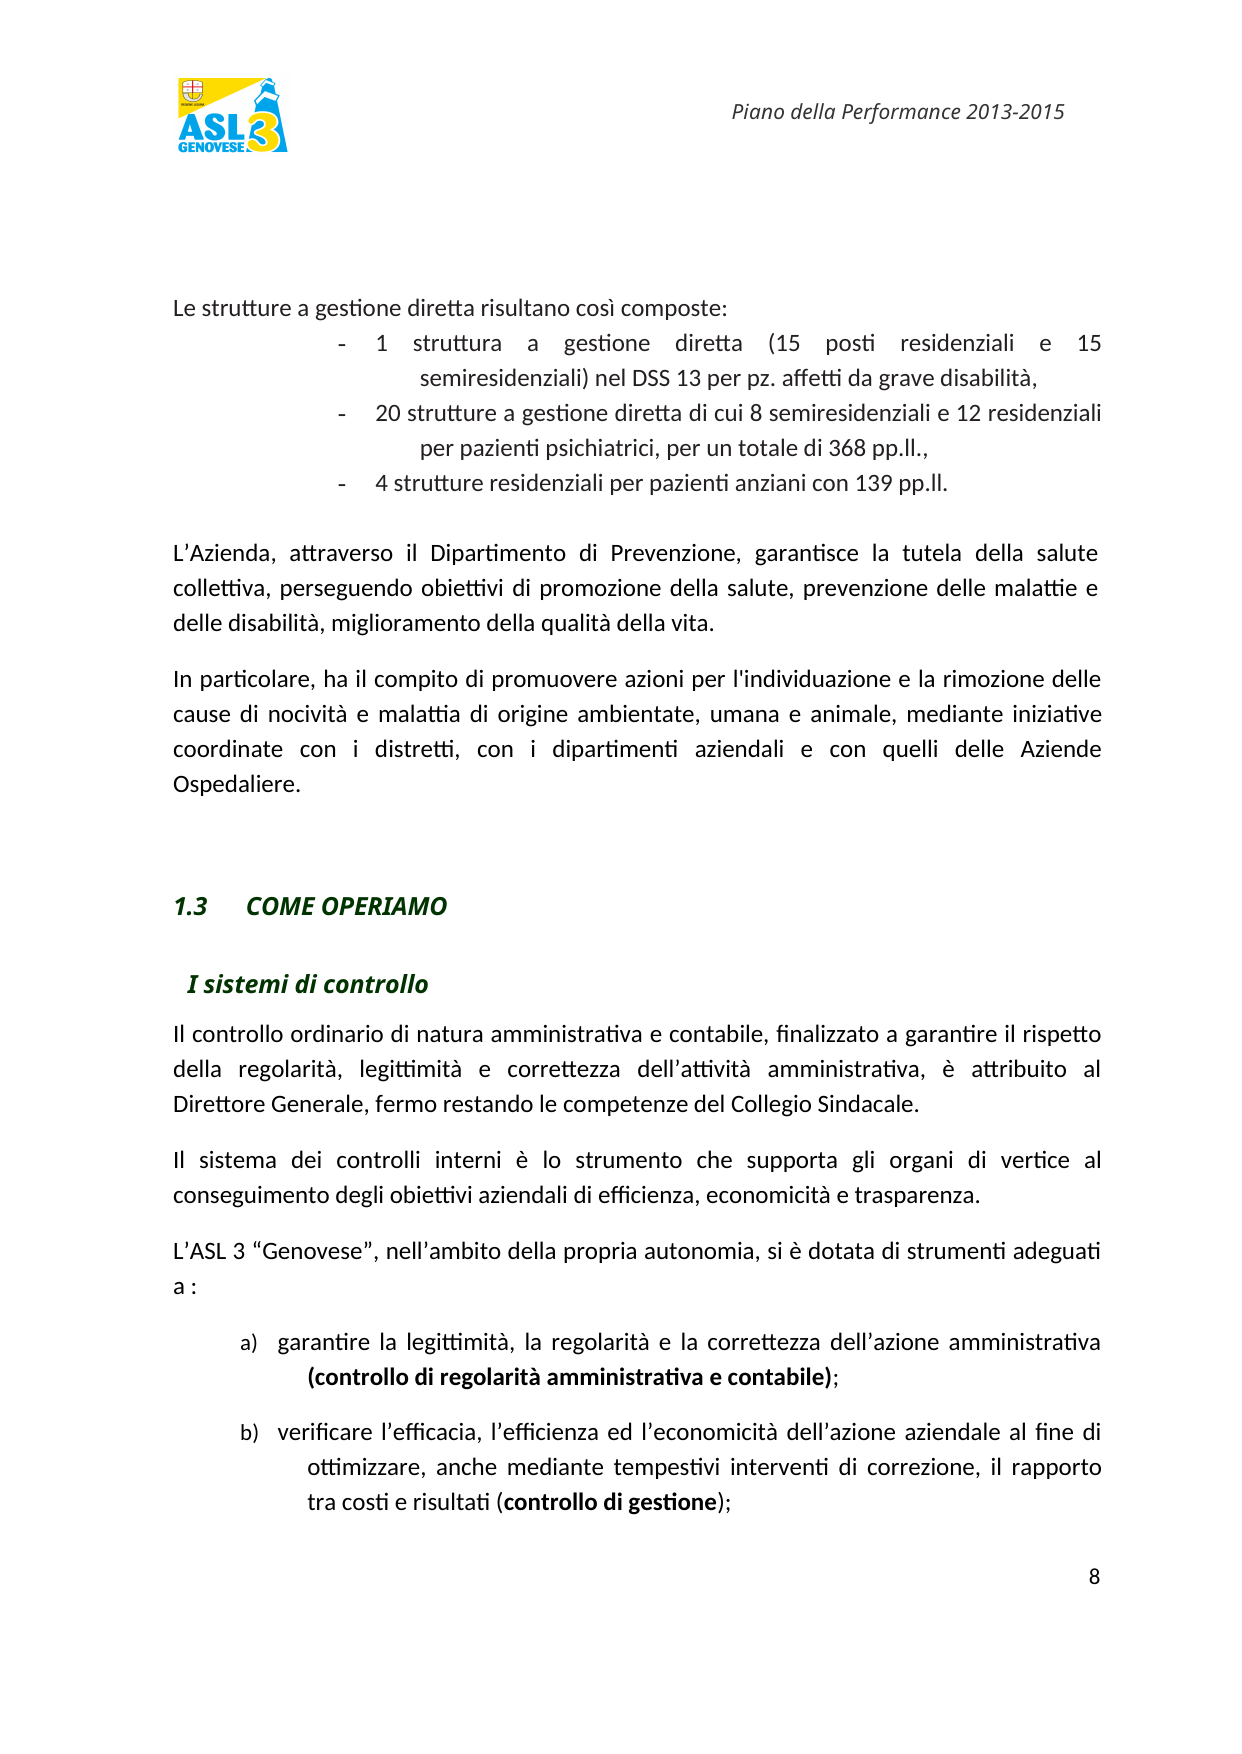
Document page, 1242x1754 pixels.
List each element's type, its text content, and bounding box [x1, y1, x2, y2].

text 1.3 COME OPERIAMO [173, 888, 527, 922]
text Il controllo ordinario di natura amministrativa e contabile, finalizzato a garantire il rispetto della regolarità, legittimità e correttezza dell’attività amministrativa, è attribuito al Direttore Generale, fermo restando le competenze del Collegio Sindacale. [173, 1018, 1103, 1119]
text In particolare, ha il compito di promuovere azioni per l'individuazione e la rimozione delle cause di nocività e malattia di origine ambientate, umana e animale, mediante iniziative coordinate con i distretti, con i dipartimenti aziendali e con quelli delle Aziende Ospedaliere. [173, 663, 1103, 798]
list verificare l’efficacia, l’efficienza ed l’economicità dell’azione aziendale al fine di ottimizzare, anche mediante tempestivi interventi di correzione, il rapporto tra costi e risultati (controllo di gestione); [240, 1417, 1103, 1517]
list garantire la legittimità, la regolarità e la correttezza dell’azione amministrativa (controllo di regolarità amministrativa e contabile); [240, 1326, 1103, 1391]
list 20 strutture a gestione diretta di cui 8 semiresidenziali e 12 residenziali per pazienti psichiatrici, per un totale di 368 pp.ll., [338, 397, 1103, 463]
list 4 strutture residenziali per pazienti anziani con 139 pp.ll. [338, 467, 1103, 498]
text L’Azienda, attraverso il Dipartimento di Prevenzione, garantisce la tutela della salute collettiva, perseguendo obiettivi di promozione della salute, prevenzione delle malattie e delle disabilità, miglioramento della qualità della vita. [173, 537, 1100, 638]
list 1 struttura a gestione diretta (15 posti residenziali e 15 semiresidenziali) nel DSS 13 per pz. affetti da grave disabilità, [338, 327, 1103, 393]
text L’ASL 3 “Genovese”, nell’ambito della propria autonomia, si è dotata di strumenti adeguati a : [173, 1235, 1103, 1300]
text Il sistema dei controlli interni è lo strumento che supporta gli organi di vertice al conseguimento degli obiettivi aziendali di efficienza, economicità e trasparenza. [173, 1144, 1103, 1209]
text I sistemi di controllo [173, 967, 1100, 1001]
text Le strutture a gestione diretta risultano così composte: [173, 292, 1103, 323]
